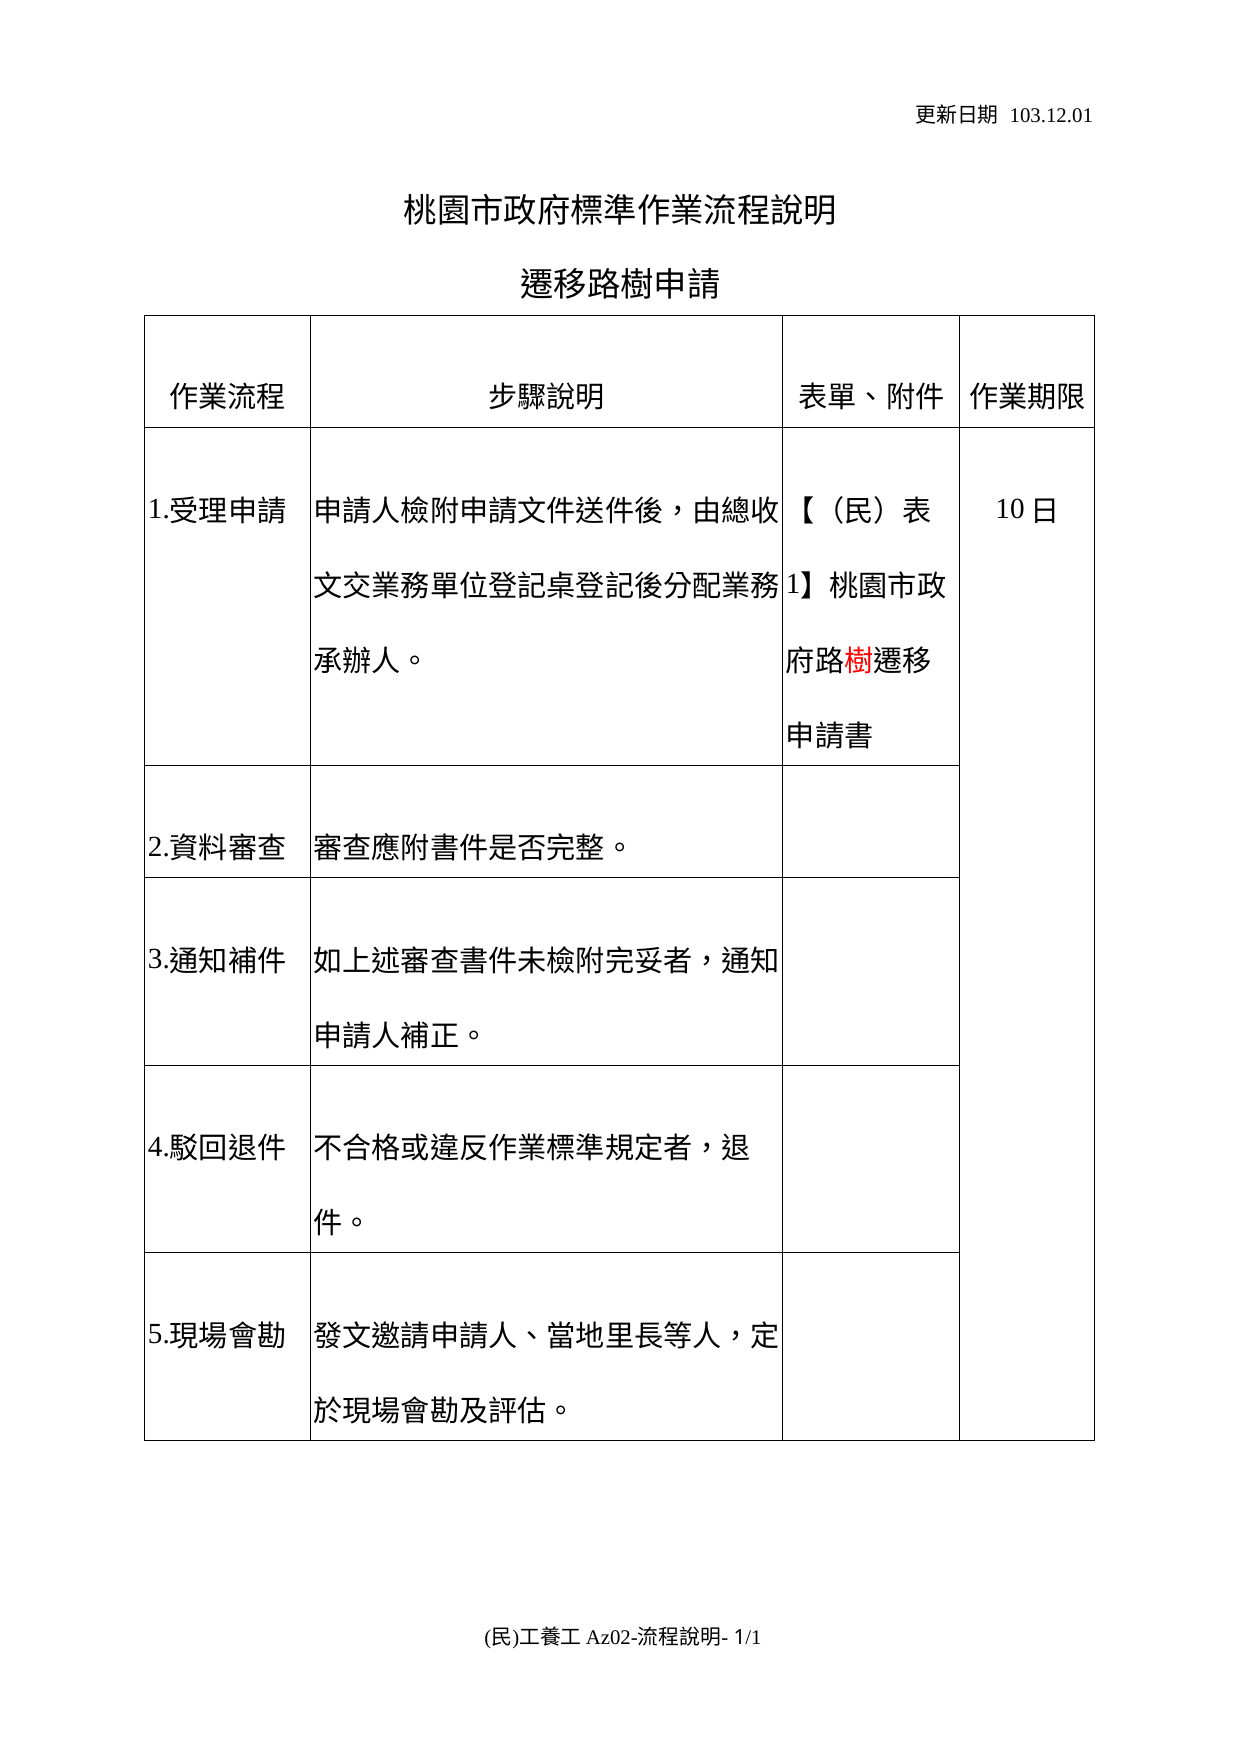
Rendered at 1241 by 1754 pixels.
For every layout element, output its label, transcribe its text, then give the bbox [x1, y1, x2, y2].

table_header 表單、附件 [783, 316, 959, 427]
text 桃園市政府標準作業流程說明 [148, 164, 1092, 239]
table_cell 5.現場會勘 [145, 1253, 310, 1439]
table_cell 如上述審查書件未檢附完妥者，通知申請人補正。 [311, 878, 782, 1064]
table_cell [783, 1253, 959, 1439]
table_cell 4.駁回退件 [145, 1066, 310, 1252]
table_cell 3.通知補件 [145, 878, 310, 1064]
table_cell 申請人檢附申請文件送件後，由總收文交業務單位登記桌登記後分配業務承辦人。 [311, 428, 782, 764]
table_cell 10日 [960, 428, 1094, 1439]
table_cell [783, 766, 959, 877]
table_cell 發文邀請申請人、當地里長等人，定於現場會勘及評估。 [311, 1253, 782, 1439]
table_cell 2.資料審查 [145, 766, 310, 877]
table_header 作業期限 [960, 316, 1094, 427]
table_header 作業流程 [145, 316, 310, 427]
table_header 步驟說明 [311, 316, 782, 427]
table_cell 審查應附書件是否完整。 [311, 766, 782, 877]
table_cell 【（民）表1】桃園市政府路樹遷移申請書 [783, 428, 959, 764]
table_cell [783, 1066, 959, 1252]
text 遷移路樹申請 [148, 239, 1092, 314]
table_cell 不合格或違反作業標準規定者，退件。 [311, 1066, 782, 1252]
table_cell 1.受理申請 [145, 428, 310, 764]
table_cell [783, 878, 959, 1064]
